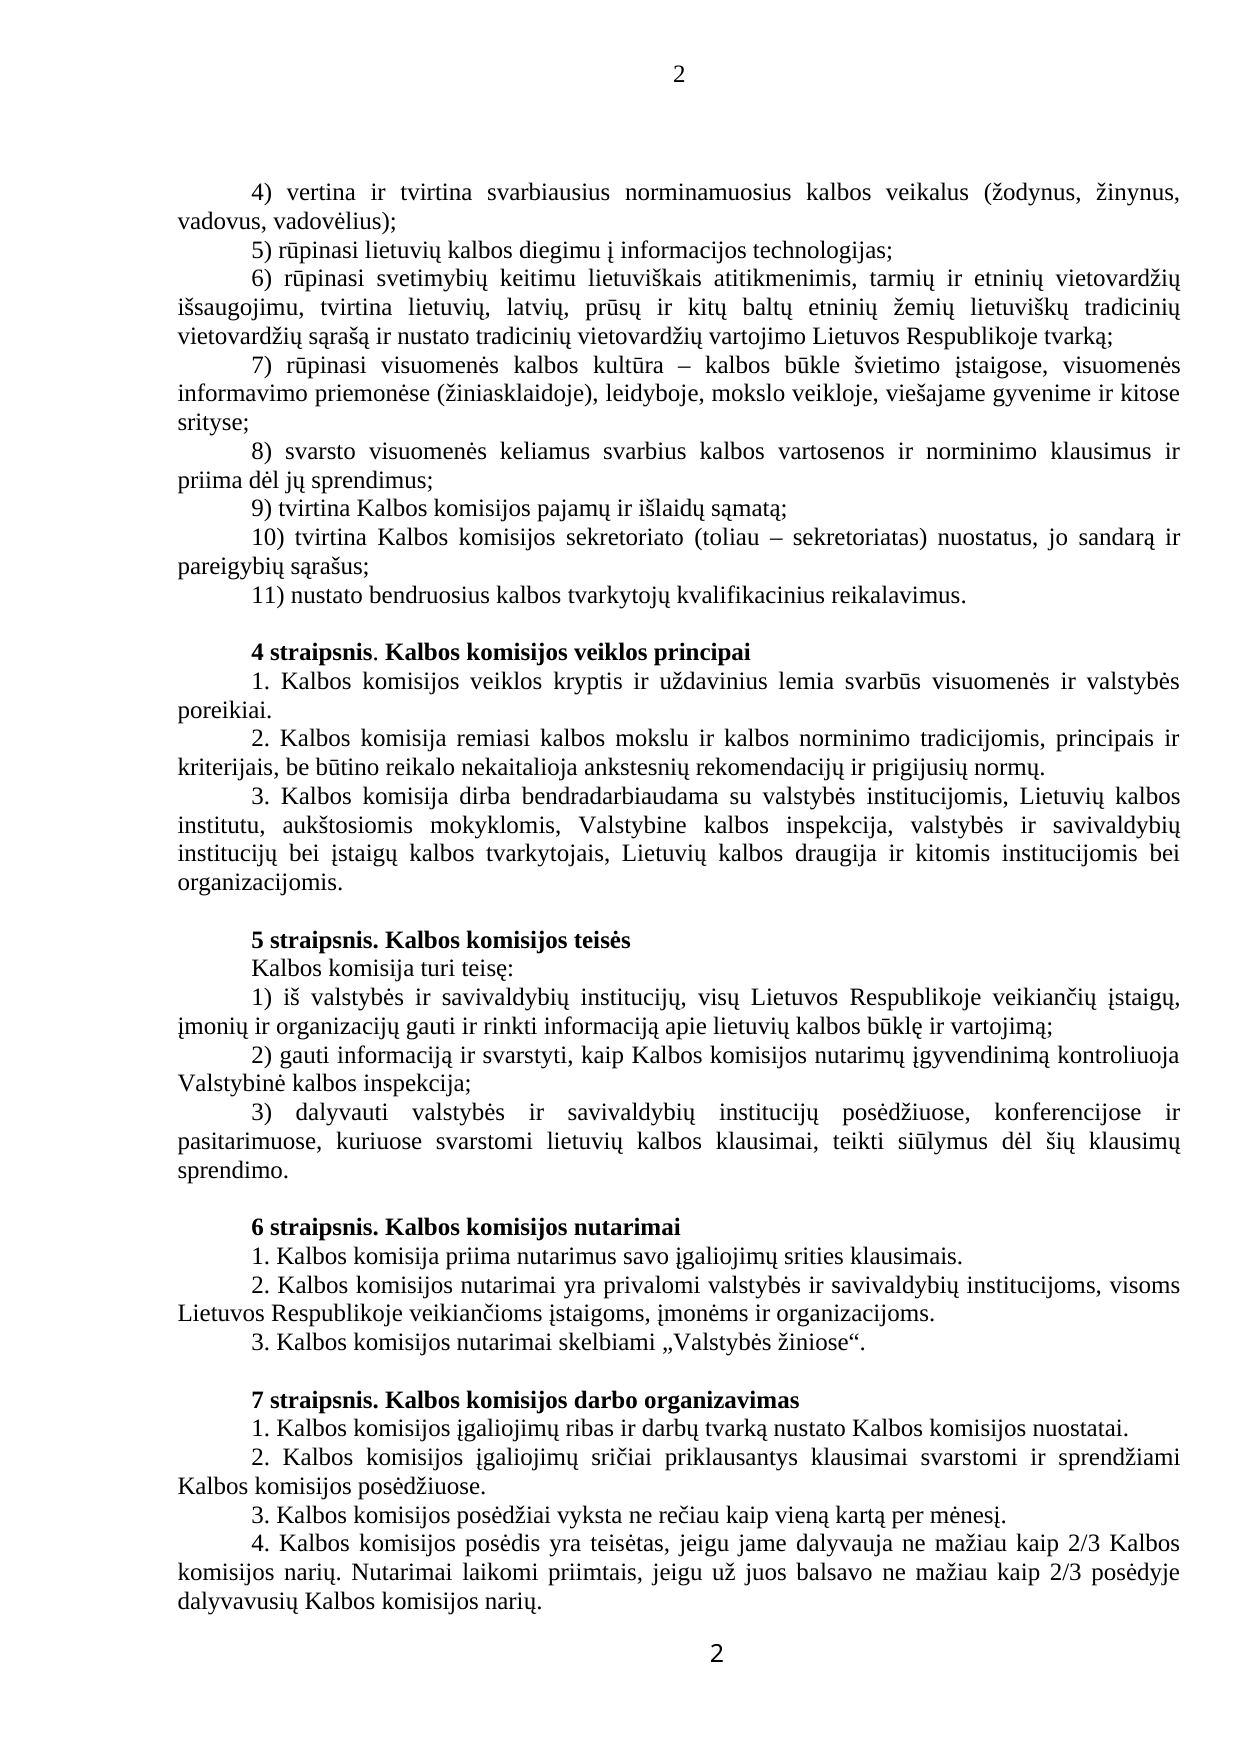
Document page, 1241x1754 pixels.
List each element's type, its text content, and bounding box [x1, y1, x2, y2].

text 3. Kalbos komisijos posėdžiai vyksta ne rečiau kaip vieną kartą per mėnesį. [177, 1500, 1181, 1528]
text 1. Kalbos komisijos įgaliojimų ribas ir darbų tvarką nustato Kalbos komisijos nuostatai. [177, 1413, 1181, 1442]
text 2. Kalbos komisijos nutarimai yra privalomi valstybės ir savivaldybių institucijoms, visoms Lietuvos Respublikoje veikiančioms įstaigoms, įmonėms ir organizacijoms. [177, 1270, 1181, 1327]
text Kalbos komisija turi teisę: [177, 953, 1181, 982]
text 3) dalyvauti valstybės ir savivaldybių institucijų posėdžiuose, konferencijose ir pasitarimuose, kuriuose svarstomi lietuvių kalbos klausimai, teikti siūlymus dėl šių klausimų sprendimo. [177, 1097, 1181, 1183]
text 1. Kalbos komisijos veiklos kryptis ir uždavinius lemia svarbūs visuomenės ir valstybės poreikiai. [177, 666, 1181, 723]
text 11) nustato bendruosius kalbos tvarkytojų kvalifikacinius reikalavimus. [177, 580, 1181, 608]
text 5) rūpinasi lietuvių kalbos diegimu į informacijos technologijas; [177, 235, 1181, 263]
text 10) tvirtina Kalbos komisijos sekretoriato (toliau – sekretoriatas) nuostatus, jo sandarą ir pareigybių sąrašus; [177, 522, 1181, 580]
text 1. Kalbos komisija priima nutarimus savo įgaliojimų srities klausimais. [177, 1241, 1181, 1270]
text 3. Kalbos komisija dirba bendradarbiaudama su valstybės institucijomis, Lietuvių kalbos institutu, aukštosiomis mokyklomis, Valstybine kalbos inspekcija, valstybės ir savivaldybių institucijų bei įstaigų kalbos tvarkytojais, Lietuvių kalbos draugija ir kitomis institucijomis bei organizacijomis. [177, 781, 1181, 896]
text 9) tvirtina Kalbos komisijos pajamų ir išlaidų sąmatą; [177, 493, 1181, 522]
text 4) vertina ir tvirtina svarbiausius norminamuosius kalbos veikalus (žodynus, žinynus, vadovus, vadovėlius); [177, 177, 1181, 235]
text 6) rūpinasi svetimybių keitimu lietuviškais atitikmenimis, tarmių ir etninių vietovardžių išsaugojimu, tvirtina lietuvių, latvių, prūsų ir kitų baltų etninių žemių lietuviškų tradicinių vietovardžių sąrašą ir nustato tradicinių vietovardžių vartojimo Lietuvos Respublikoje tvarką; [177, 263, 1181, 350]
text 8) svarsto visuomenės keliamus svarbius kalbos vartosenos ir norminimo klausimus ir priima dėl jų sprendimus; [177, 436, 1181, 493]
text 7) rūpinasi visuomenės kalbos kultūra – kalbos būkle švietimo įstaigose, visuomenės informavimo priemonėse (žiniasklaidoje), leidyboje, mokslo veikloje, viešajame gyvenime ir kitose srityse; [177, 350, 1181, 436]
text 2. Kalbos komisija remiasi kalbos mokslu ir kalbos norminimo tradicijomis, principais ir kriterijais, be būtino reikalo nekaitalioja ankstesnių rekomendacijų ir prigijusių normų. [177, 723, 1181, 781]
text 4. Kalbos komisijos posėdis yra teisėtas, jeigu jame dalyvauja ne mažiau kaip 2/3 Kalbos komisijos narių. Nutarimai laikomi priimtais, jeigu už juos balsavo ne mažiau kaip 2/3 posėdyje dalyvavusių Kalbos komisijos narių. [177, 1528, 1181, 1615]
text 3. Kalbos komisijos nutarimai skelbiami „Valstybės žiniose“. [177, 1327, 1181, 1356]
text 1) iš valstybės ir savivaldybių institucijų, visų Lietuvos Respublikoje veikiančių įstaigų, įmonių ir organizacijų gauti ir rinkti informaciją apie lietuvių kalbos būklę ir vartojimą; [177, 982, 1181, 1040]
text 4 straipsnis. Kalbos komisijos veiklos principai [177, 637, 1181, 666]
text 2. Kalbos komisijos įgaliojimų sričiai priklausantys klausimai svarstomi ir sprendžiami Kalbos komisijos posėdžiuose. [177, 1442, 1181, 1500]
text 6 straipsnis. Kalbos komisijos nutarimai [177, 1212, 1181, 1241]
text 7 straipsnis. Kalbos komisijos darbo organizavimas [177, 1385, 1181, 1413]
text 2) gauti informaciją ir svarstyti, kaip Kalbos komisijos nutarimų įgyvendinimą kontroliuoja Valstybinė kalbos inspekcija; [177, 1040, 1181, 1097]
text 5 straipsnis. Kalbos komisijos teisės [177, 925, 1181, 953]
